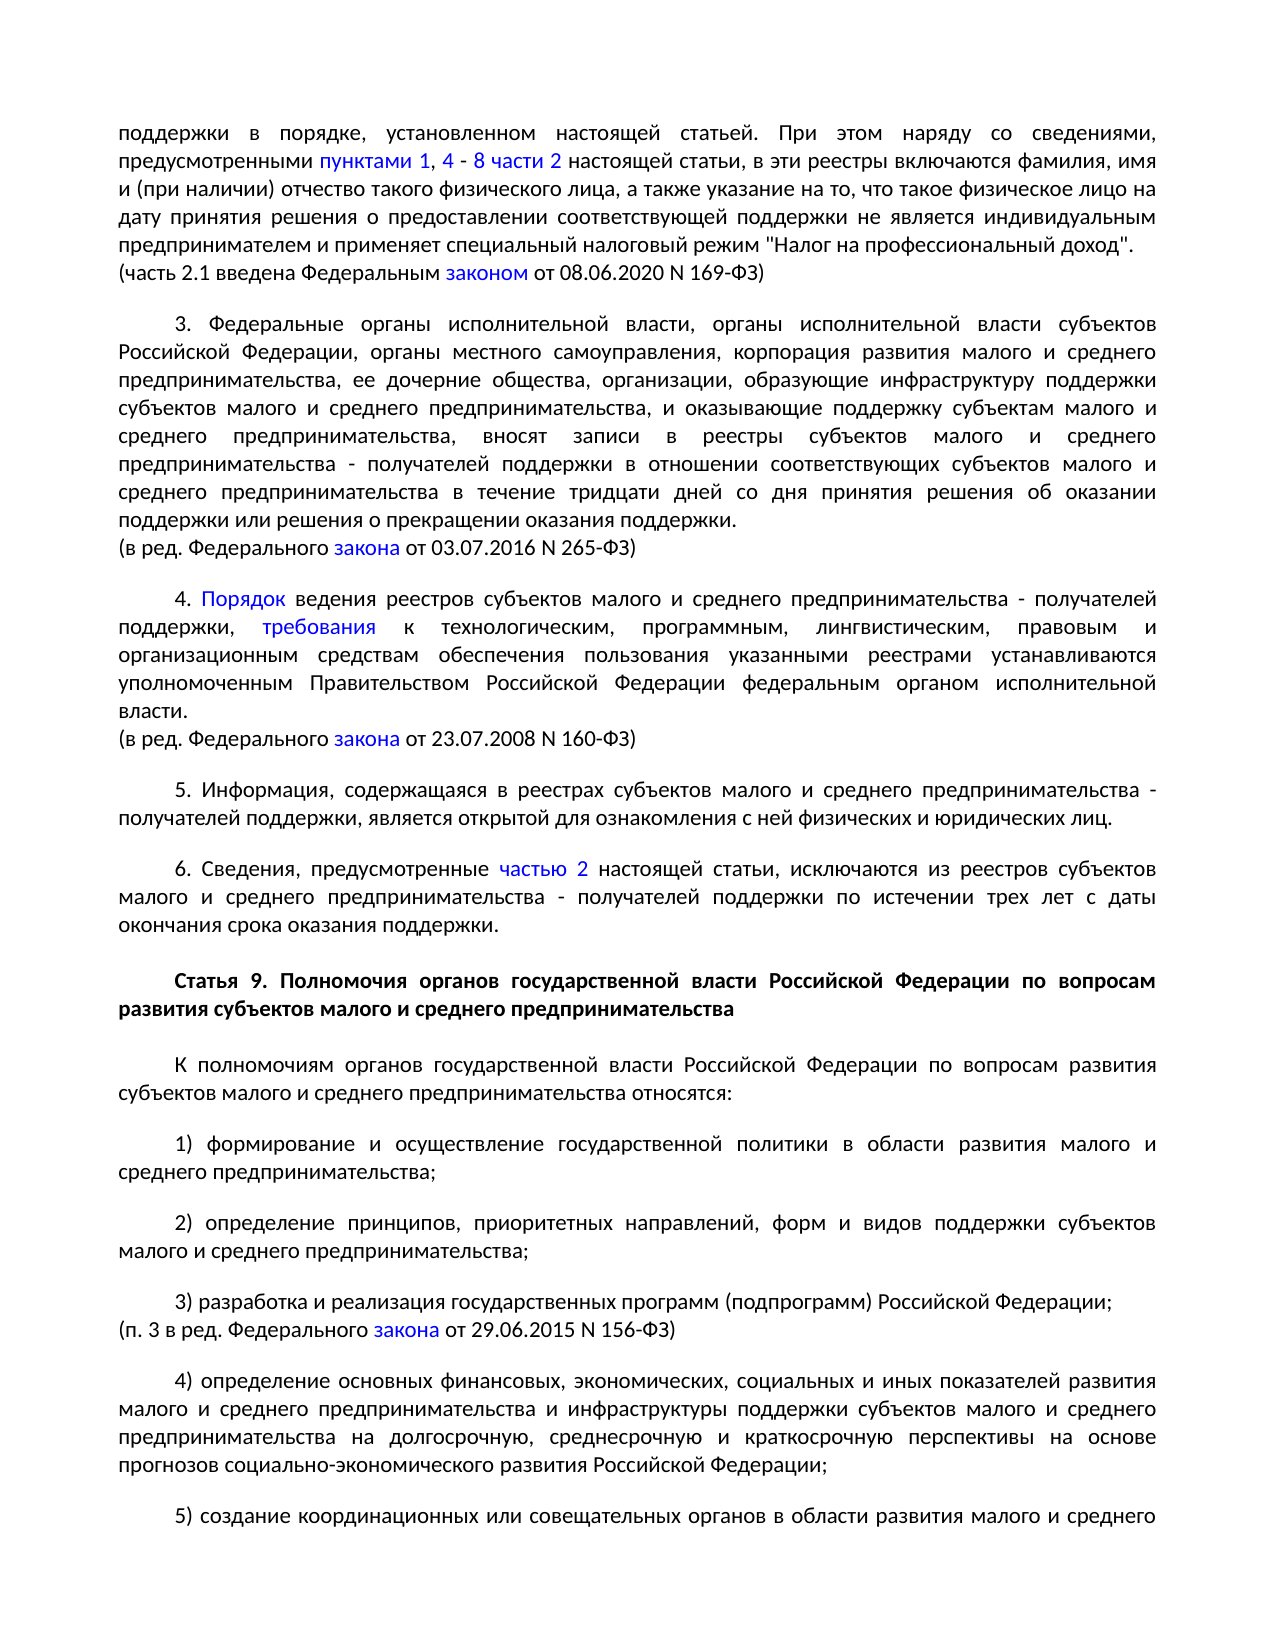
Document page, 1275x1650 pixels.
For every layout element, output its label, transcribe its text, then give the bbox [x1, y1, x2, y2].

text (в ред. Федерального закона от 23.07.2008 N 160-ФЗ) [118, 724, 1157, 752]
text 5. Информация, содержащаяся в реестрах субъектов малого и среднего предпринимательства - получателей поддержки, является открытой для ознакомления с ней физических и юридических лиц. [118, 775, 1157, 831]
text (п. 3 в ред. Федерального закона от 29.06.2015 N 156-ФЗ) [118, 1315, 1157, 1343]
text (часть 2.1 введена Федеральным законом от 08.06.2020 N 169-ФЗ) [118, 258, 1157, 286]
text 4. Порядок ведения реестров субъектов малого и среднего предпринимательства - получателей поддержки, требования к технологическим, программным, лингвистическим, правовым и организационным средствам обеспечения пользования указанными реестрами устанавливаются уполномоченным Правительством Российской Федерации федеральным органом исполнительной власти. [118, 584, 1157, 724]
text 1) формирование и осуществление государственной политики в области развития малого и среднего предпринимательства; [118, 1129, 1157, 1185]
text К полномочиям органов государственной власти Российской Федерации по вопросам развития субъектов малого и среднего предпринимательства относятся: [118, 1050, 1157, 1106]
text 2) определение принципов, приоритетных направлений, форм и видов поддержки субъектов малого и среднего предпринимательства; [118, 1208, 1157, 1264]
text 6. Сведения, предусмотренные частью 2 настоящей статьи, исключаются из реестров субъектов малого и среднего предпринимательства - получателей поддержки по истечении трех лет с даты окончания срока оказания поддержки. [118, 854, 1157, 938]
text поддержки в порядке, установленном настоящей статьей. При этом наряду со сведениями, предусмотренными пунктами 1, 4 - 8 части 2 настоящей статьи, в эти реестры включаются фамилия, имя и (при наличии) отчество такого физического лица, а также указание на то, что такое физическое лицо на дату принятия решения о предоставлении соответствующей поддержки не является индивидуальным предпринимателем и применяет специальный налоговый режим "Налог на профессиональный доход". [118, 118, 1157, 258]
text 3. Федеральные органы исполнительной власти, органы исполнительной власти субъектов Российской Федерации, органы местного самоуправления, корпорация развития малого и среднего предпринимательства, ее дочерние общества, организации, образующие инфраструктуру поддержки субъектов малого и среднего предпринимательства, и оказывающие поддержку субъектам малого и среднего предпринимательства, вносят записи в реестры субъектов малого и среднего предпринимательства - получателей поддержки в отношении соответствующих субъектов малого и среднего предпринимательства в течение тридцати дней со дня принятия решения об оказании поддержки или решения о прекращении оказания поддержки. [118, 309, 1157, 533]
text 4) определение основных финансовых, экономических, социальных и иных показателей развития малого и среднего предпринимательства и инфраструктуры поддержки субъектов малого и среднего предпринимательства на долгосрочную, среднесрочную и краткосрочную перспективы на основе прогнозов социально-экономического развития Российской Федерации; [118, 1366, 1157, 1478]
text 3) разработка и реализация государственных программ (подпрограмм) Российской Федерации; [118, 1287, 1157, 1315]
title Статья 9. Полномочия органов государственной власти Российской Федерации по вопросам развития субъектов малого и среднего предпринимательства [118, 966, 1157, 1022]
text (в ред. Федерального закона от 03.07.2016 N 265-ФЗ) [118, 533, 1157, 561]
text 5) создание координационных или совещательных органов в области развития малого и среднего [118, 1501, 1157, 1529]
